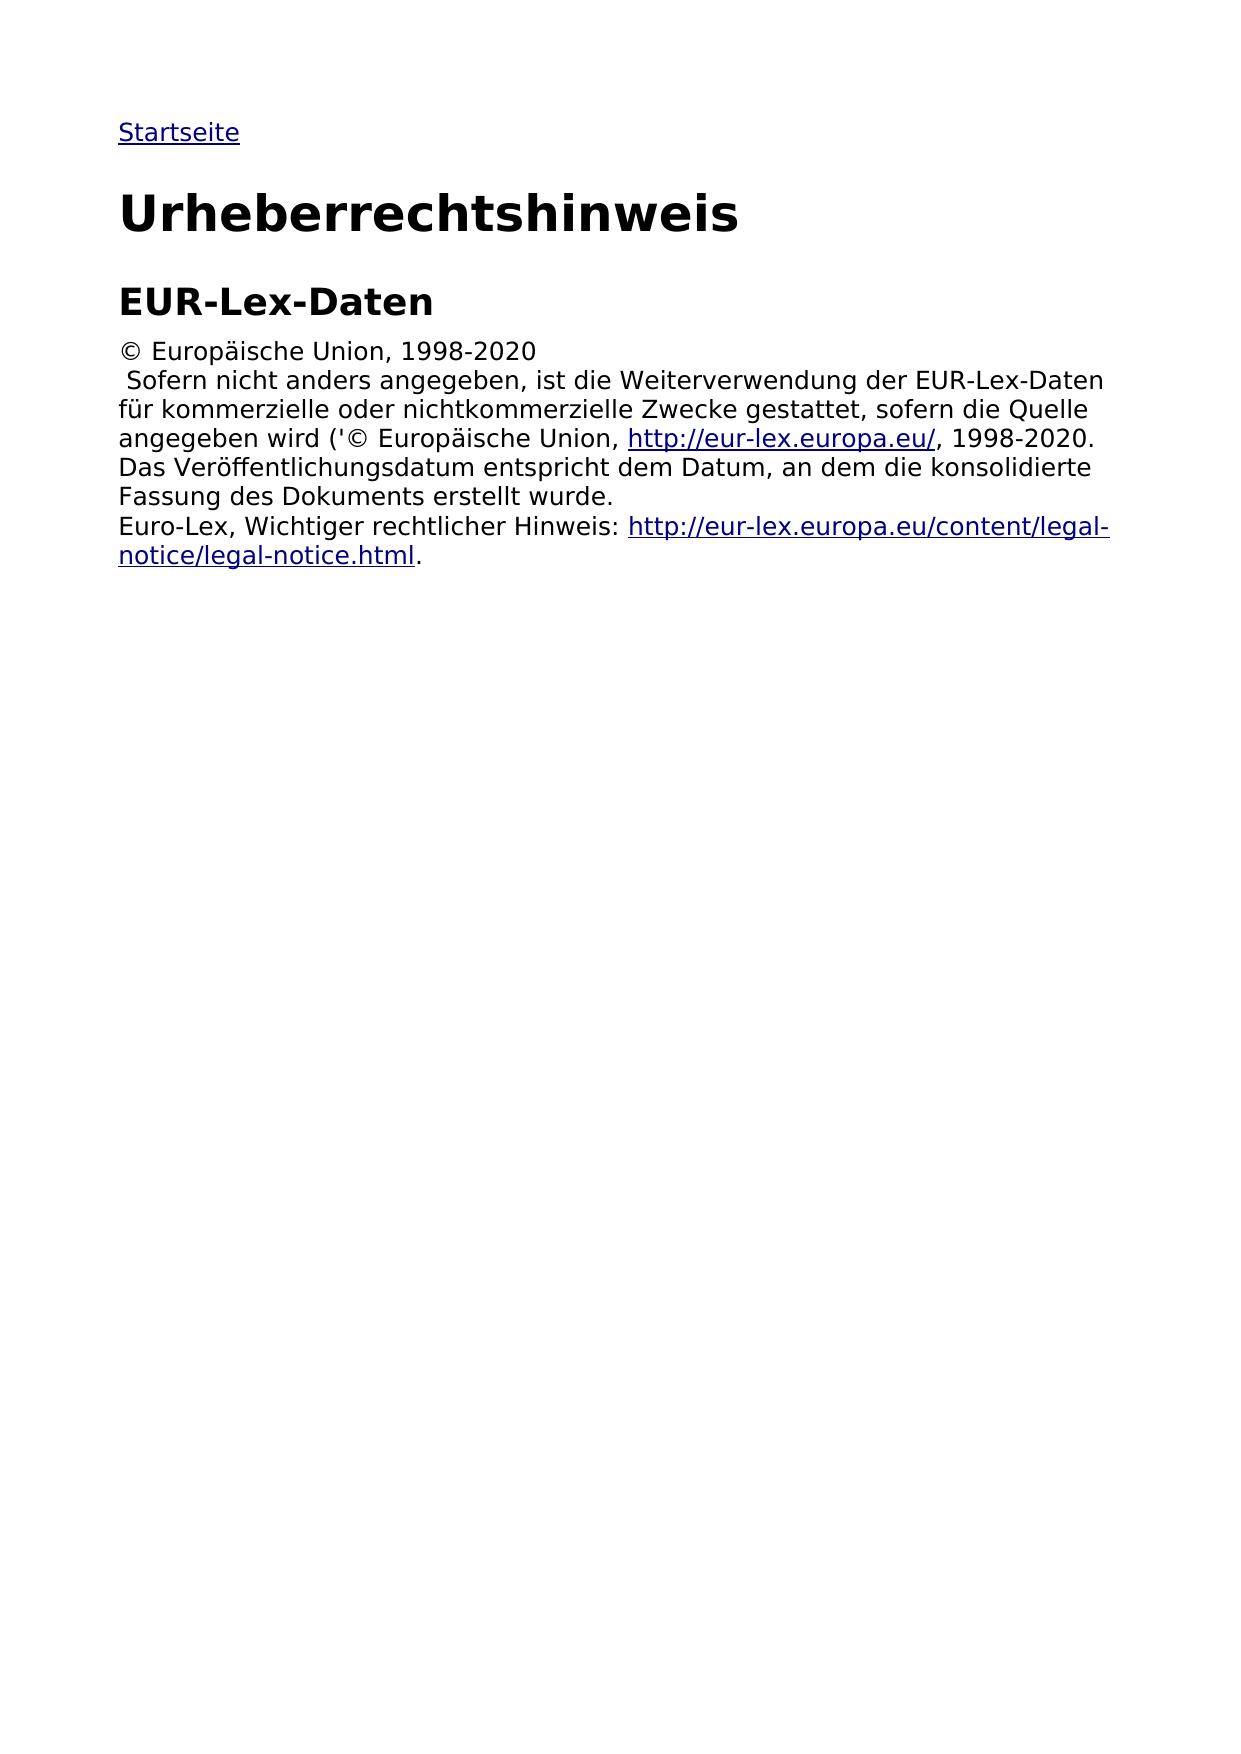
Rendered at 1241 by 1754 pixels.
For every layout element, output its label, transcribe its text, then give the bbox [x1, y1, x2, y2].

subtitle EUR-Lex-Daten [118, 281, 1122, 324]
text Startseite [118, 118, 1122, 147]
subtitle Urheberrechtshinweis [118, 185, 1122, 243]
text © Europäische Union, 1998-2020 Sofern nicht anders angegeben, ist die Weiterverwendung der EUR-Lex-Daten für kommerzielle oder nichtkommerzielle Zwecke gestattet, sofern die Quelle angegeben wird ('© Europäische Union, http://eur-lex.europa.eu/, 1998-2020. Das Veröffentlichungsdatum entspricht dem Datum, an dem die konsolidierte Fassung des Dokuments erstellt wurde. Euro-Lex, Wichtiger rechtlicher Hinweis: http://eur-lex.europa.eu/content/legal-notice/legal-notice.html. [118, 337, 1122, 570]
